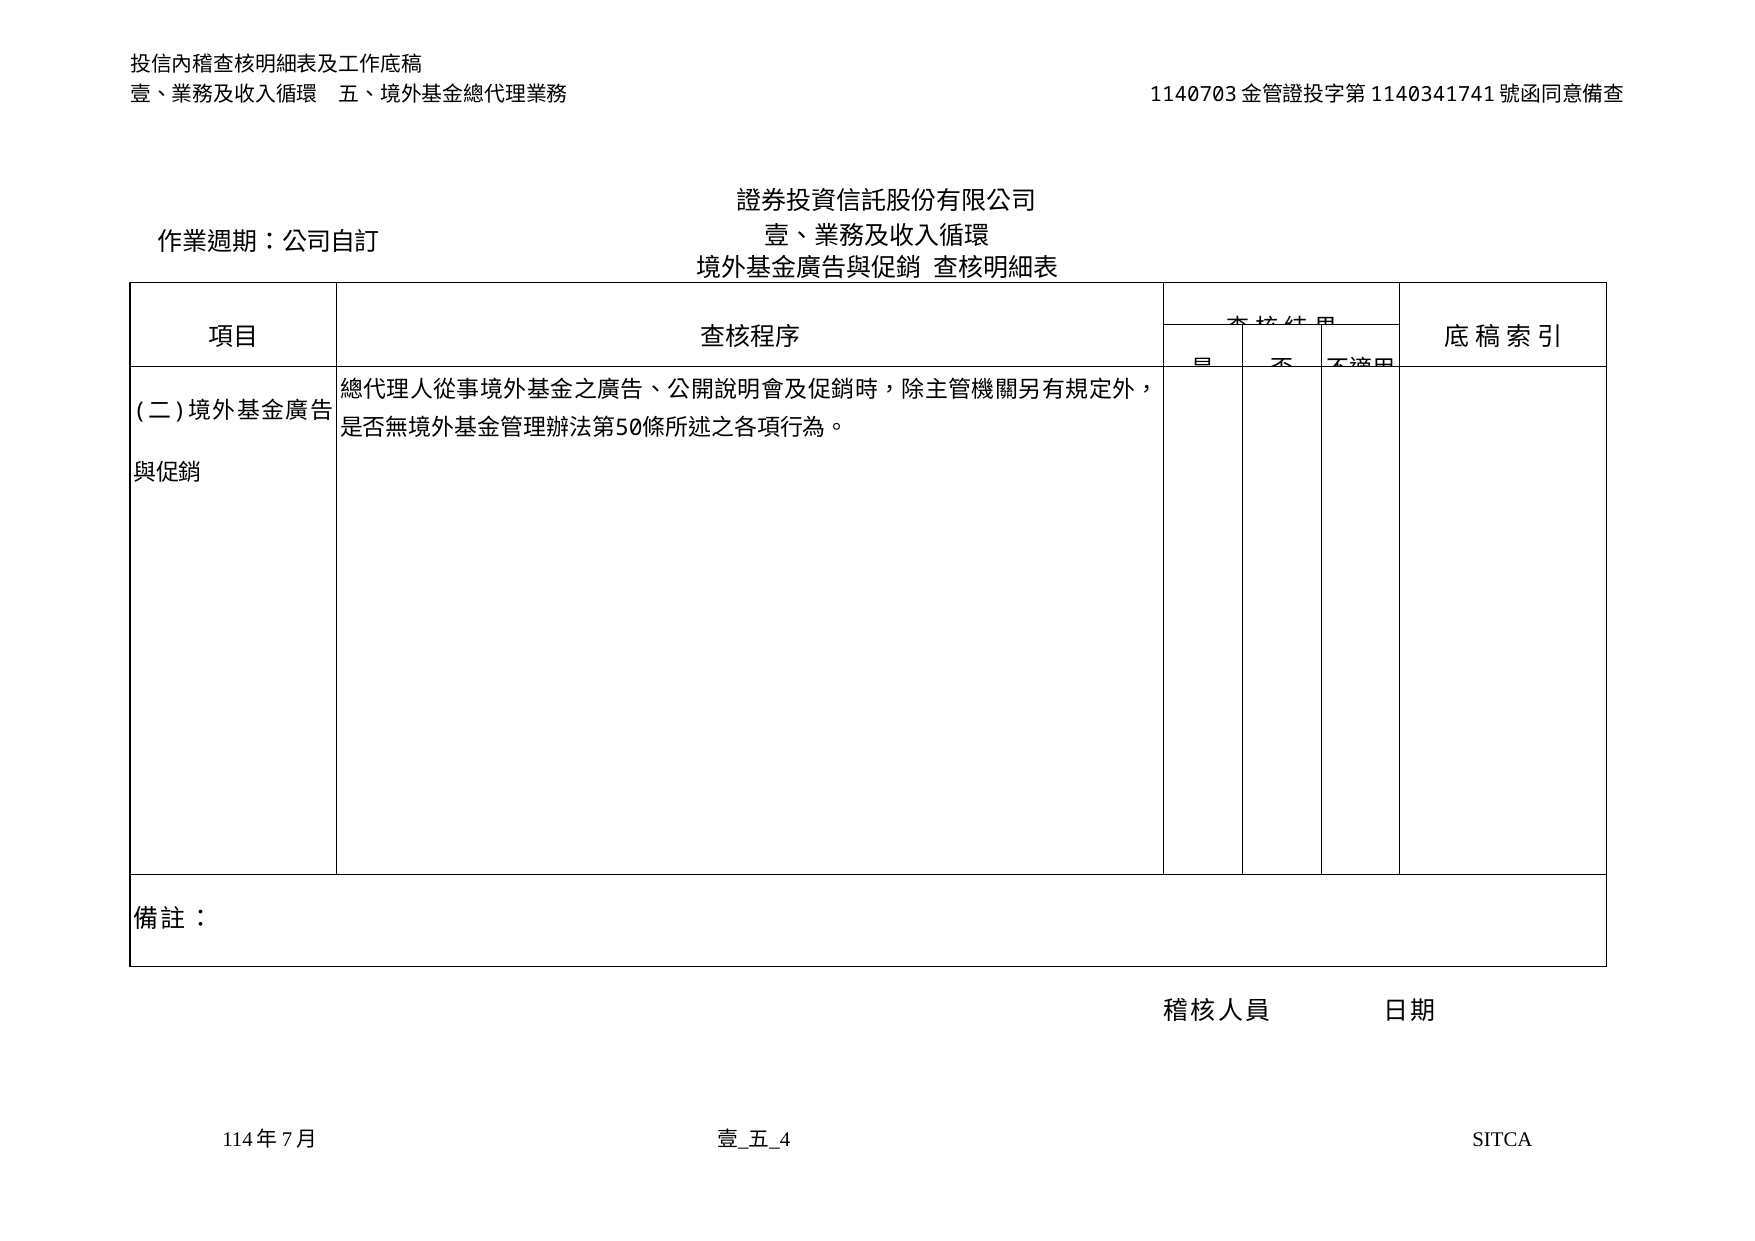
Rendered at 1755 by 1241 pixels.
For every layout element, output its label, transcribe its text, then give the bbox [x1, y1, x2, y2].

table_cell (二)境外基金廣告與促銷 [131, 367, 336, 874]
table_header 查核結果 [1164, 283, 1399, 324]
table_cell [1400, 367, 1606, 874]
table_header 查核程序 [337, 283, 1163, 366]
text 壹、業務及收入循環 [130, 220, 151, 251]
table_cell [1243, 367, 1321, 874]
table_header 底稿索引 [1400, 283, 1606, 366]
table_cell 否 [1243, 325, 1321, 366]
text 壹、業務及收入循環 [159, 220, 501, 251]
text 境外基金廣告與促銷 查核明細表 [130, 251, 1624, 282]
table_header 項目 [131, 283, 336, 366]
text 證券投資信託股份有限公司 [130, 157, 1642, 220]
text 壹、業務及收入循環 [509, 220, 1624, 251]
table_cell [1164, 367, 1242, 874]
text 稽核人員 日期 [130, 967, 1436, 1029]
table_cell 是 [1164, 325, 1242, 366]
table_cell 備註： [131, 875, 1606, 966]
table_cell [1322, 367, 1399, 874]
table_cell 不適用 [1322, 325, 1399, 366]
table_cell 總代理人從事境外基金之廣告、公開說明會及促銷時，除主管機關另有規定外，是否無境外基金管理辦法第50條所述之各項行為。 [337, 367, 1163, 874]
